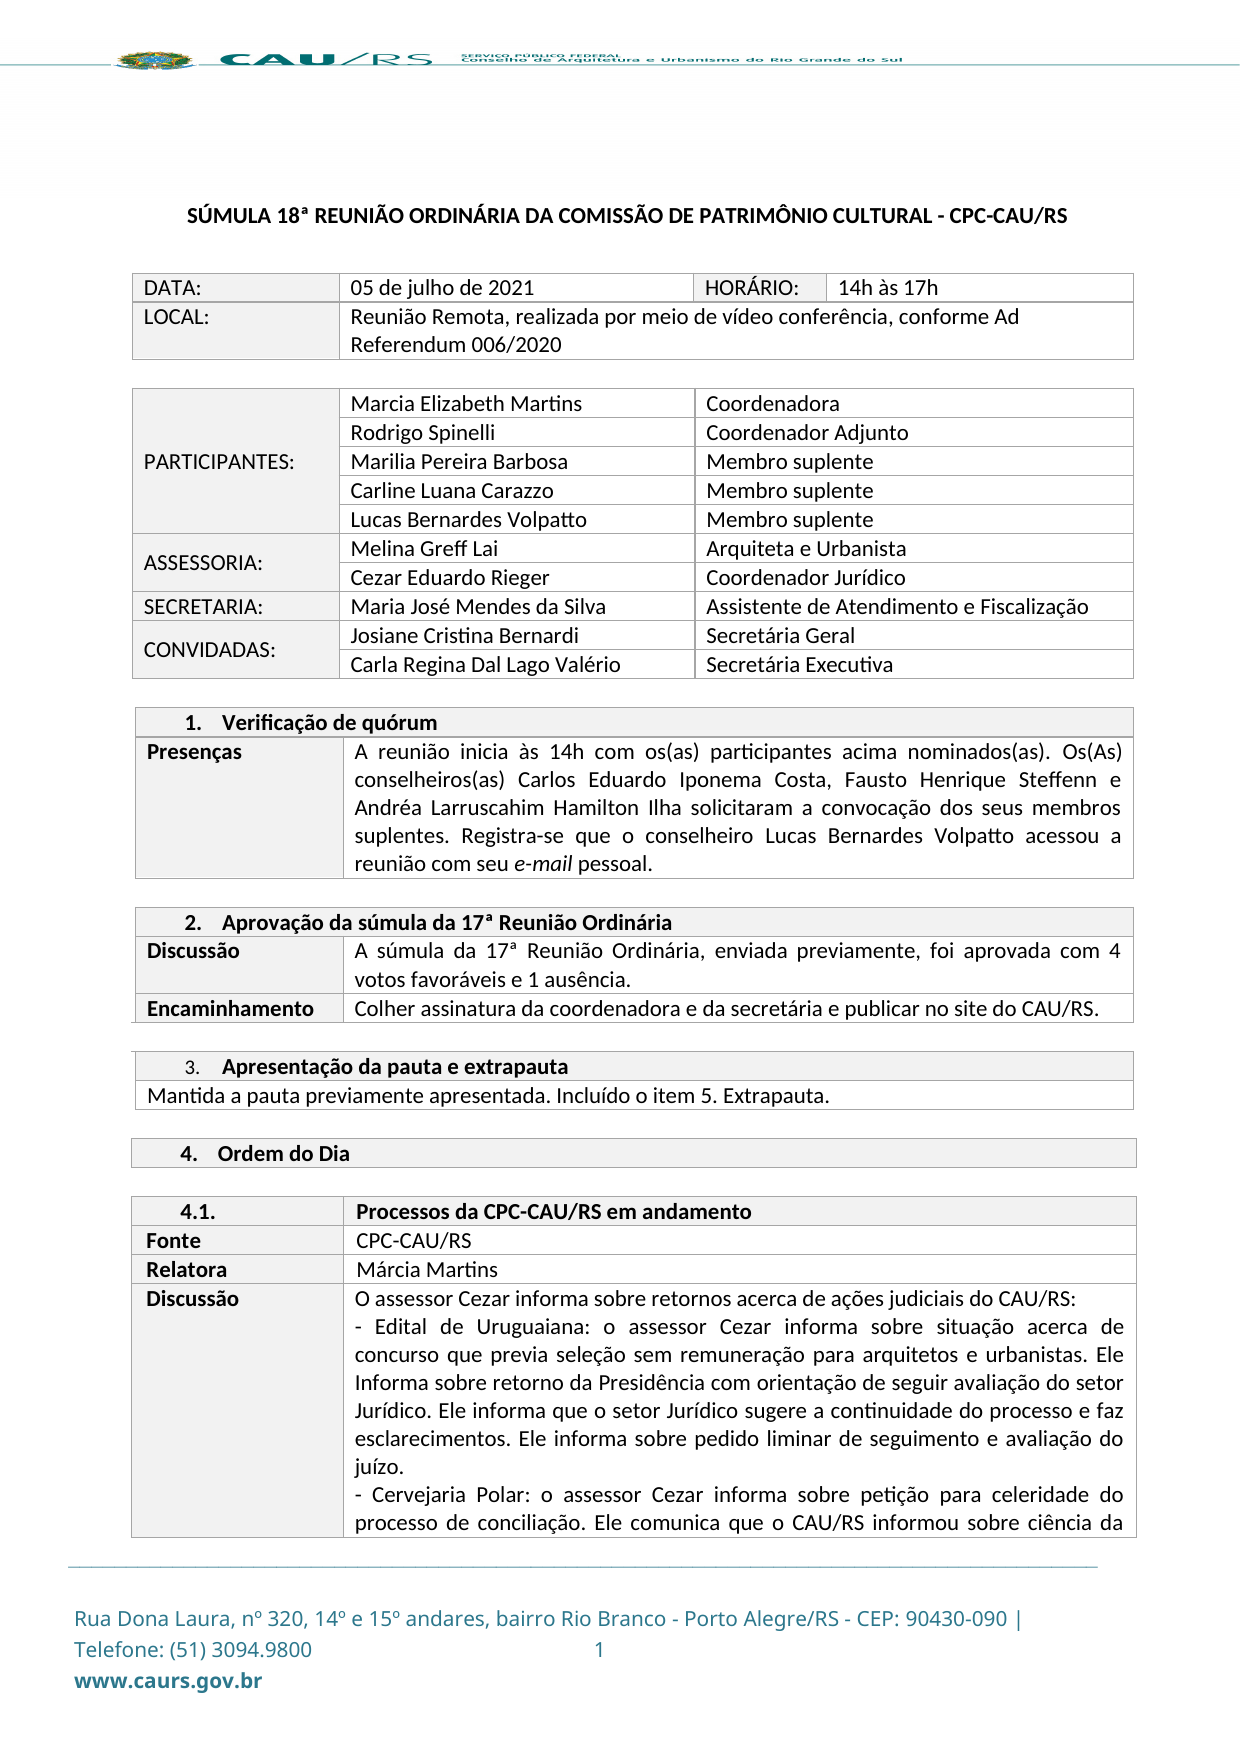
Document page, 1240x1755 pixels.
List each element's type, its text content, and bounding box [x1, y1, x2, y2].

table_cell Fonte [132, 1226, 343, 1254]
table_cell A reunião inicia às 14h com os(as) participantes acima nominados(as). Os(As) conselheiros(as) Carlos Eduardo Iponema Costa, Fausto Henrique Steffenn e Andréa Larruscahim Hamilton Ilha solicitaram a convocação dos seus membros suplentes. Registra-se que o conselheiro Lucas Bernardes Volpatto acessou a reunião com seu e-mail pessoal. [344, 738, 1133, 877]
table_cell Reunião Remota, realizada por meio de vídeo conferência, conforme Ad Referendum 006/2020 [340, 303, 1133, 358]
table_header Ordem do Dia [132, 1139, 1136, 1167]
table_cell A súmula da 17ª Reunião Ordinária, enviada previamente, foi aprovada com 4 votos favoráveis e 1 ausência. [344, 937, 1133, 993]
table_cell [131, 736, 135, 877]
table_cell [131, 878, 136, 907]
table_cell Encaminhamento [136, 994, 343, 1022]
table_header DATA: [133, 274, 339, 301]
table_cell Marilia Pereira Barbosa [340, 447, 694, 475]
table_cell Arquiteta e Urbanista [696, 534, 1133, 562]
table_cell Coordenador Jurídico [696, 563, 1133, 591]
table_header Marcia Elizabeth Martins [340, 389, 694, 417]
table_cell Cezar Eduardo Rieger [340, 563, 694, 591]
table_header Verificação de quórum [136, 708, 1133, 736]
table_cell Processos da CPC-CAU/RS em andamento [344, 1197, 1136, 1225]
table_cell [131, 993, 135, 1022]
table_cell O assessor Cezar informa sobre retornos acerca de ações judiciais do CAU/RS: - Edital de Uruguaiana: o assessor Cezar informa sobre situação acerca de concurso que previa seleção sem remuneração para arquitetos e urbanistas. Ele Informa sobre retorno da Presidência com orientação de seguir avaliação do setor Jurídico. Ele informa que o setor Jurídico sugere a continuidade do processo e faz esclarecimentos. Ele informa sobre pedido liminar de seguimento e avaliação do juízo. - Cervejaria Polar: o assessor Cezar informa sobre petição para celeridade do processo de conciliação. Ele comunica que o CAU/RS informou sobre ciência da [344, 1284, 1136, 1537]
table_cell Discussão [132, 1284, 343, 1537]
text SÚMULA 18ª REUNIÃO ORDINÁRIA DA COMISSÃO DE PATRIMÔNIO CULTURAL - CPC-CAU/RS [162, 201, 1093, 229]
table_cell Secretária Executiva [696, 650, 1133, 678]
table_header Coordenadora [696, 389, 1133, 417]
table_cell Membro suplente [696, 505, 1133, 533]
table_cell Apresentação da pauta e extrapauta [136, 1052, 1133, 1080]
table_cell Lucas Bernardes Volpatto [340, 505, 694, 533]
table_cell Coordenador Adjunto [696, 418, 1133, 446]
table_cell Carline Luana Carazzo [340, 476, 694, 504]
table_cell Discussão [136, 937, 343, 993]
table_header HORÁRIO: [694, 274, 826, 301]
table_cell Melina Greff Lai [340, 534, 694, 562]
table_cell Colher assinatura da coordenadora e da secretária e publicar no site do CAU/RS. [344, 994, 1133, 1022]
table_header 05 de julho de 2021 [340, 274, 693, 301]
table_cell [131, 1168, 1136, 1196]
table_header [131, 707, 135, 736]
table_cell SECRETARIA: [133, 592, 339, 620]
table_cell Membro suplente [696, 476, 1133, 504]
table_cell Rodrigo Spinelli [340, 418, 694, 446]
table_cell Josiane Cristina Bernardi [340, 621, 694, 649]
table_cell [131, 907, 135, 936]
table_cell Membro suplente [696, 447, 1133, 475]
table_cell CPC-CAU/RS [344, 1226, 1136, 1254]
table_cell Relatora [132, 1255, 343, 1283]
table_cell [131, 1023, 1133, 1051]
table_cell Márcia Martins [344, 1255, 1136, 1283]
table_cell LOCAL: [133, 303, 339, 358]
table_cell Secretária Geral [696, 621, 1133, 649]
table_cell [131, 1052, 135, 1080]
table_header 14h às 17h [827, 274, 1133, 301]
table_cell ASSESSORIA: [133, 534, 339, 591]
table_cell Carla Regina Dal Lago Valério [340, 650, 694, 678]
table_cell Maria José Mendes da Silva [340, 592, 694, 620]
table_cell Aprovação da súmula da 17ª Reunião Ordinária [136, 908, 1133, 936]
table_cell [131, 936, 135, 993]
table_cell CONVIDADAS: [133, 621, 339, 678]
table_header PARTICIPANTES: [133, 389, 339, 533]
table_cell Presenças [136, 738, 343, 877]
table_cell [136, 879, 1133, 907]
table_cell [131, 1080, 135, 1109]
table_cell Mantida a pauta previamente apresentada. Incluído o item 5. Extrapauta. [136, 1081, 1133, 1109]
table_cell Assistente de Atendimento e Fiscalização [696, 592, 1133, 620]
table_cell [132, 1197, 343, 1225]
